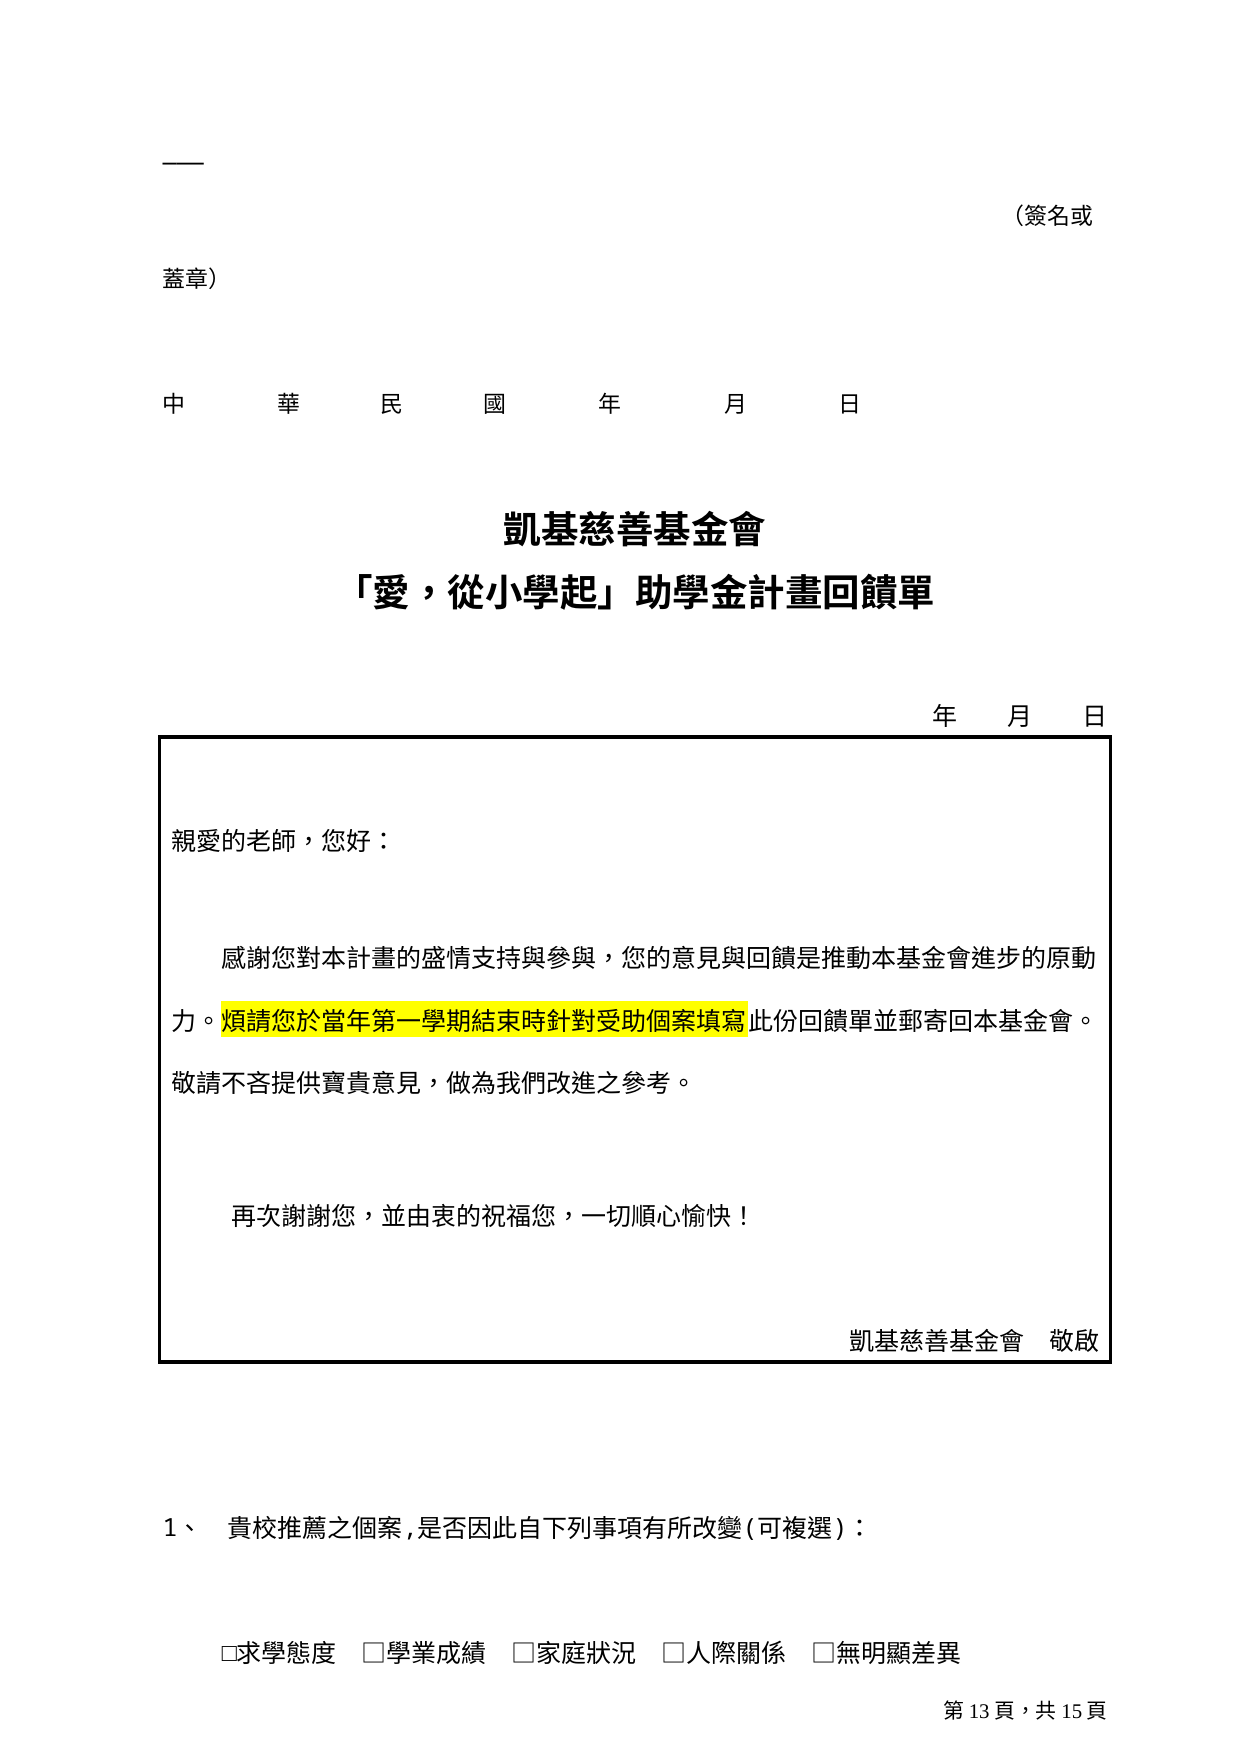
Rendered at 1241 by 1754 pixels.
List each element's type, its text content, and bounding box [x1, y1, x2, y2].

text ___ [162, 110, 1107, 173]
table_header 親愛的老師，您好： 感謝您對本計畫的盛情支持與參與，您的意見與回饋是推動本基金會進步的原動力。煩請您於當年第一學期結束時針對受助個案填寫此份回饋單並郵寄回本基金會。敬請不吝提供寶貴意見，做為我們改進之參考。 再次謝謝您，並由衷的祝福您，一切順心愉快！ 凱基慈善基金會 敬啟 [161, 739, 1109, 1360]
text 凱基慈善基金會 [162, 485, 1107, 548]
text 「愛，從小學起」助學金計畫回饋單 [162, 548, 1107, 610]
text （簽名或蓋章） [162, 173, 1107, 298]
list 貴校推薦之個案,是否因此自下列事項有所改變(可複選)： [162, 1485, 1093, 1548]
text 中 華 民 國 年 月 日 [162, 360, 1107, 423]
text 年 月 日 [162, 673, 1107, 735]
text □求學態度 □學業成績 □家庭狀況 □人際關係 □無明顯差異 [222, 1610, 1093, 1673]
